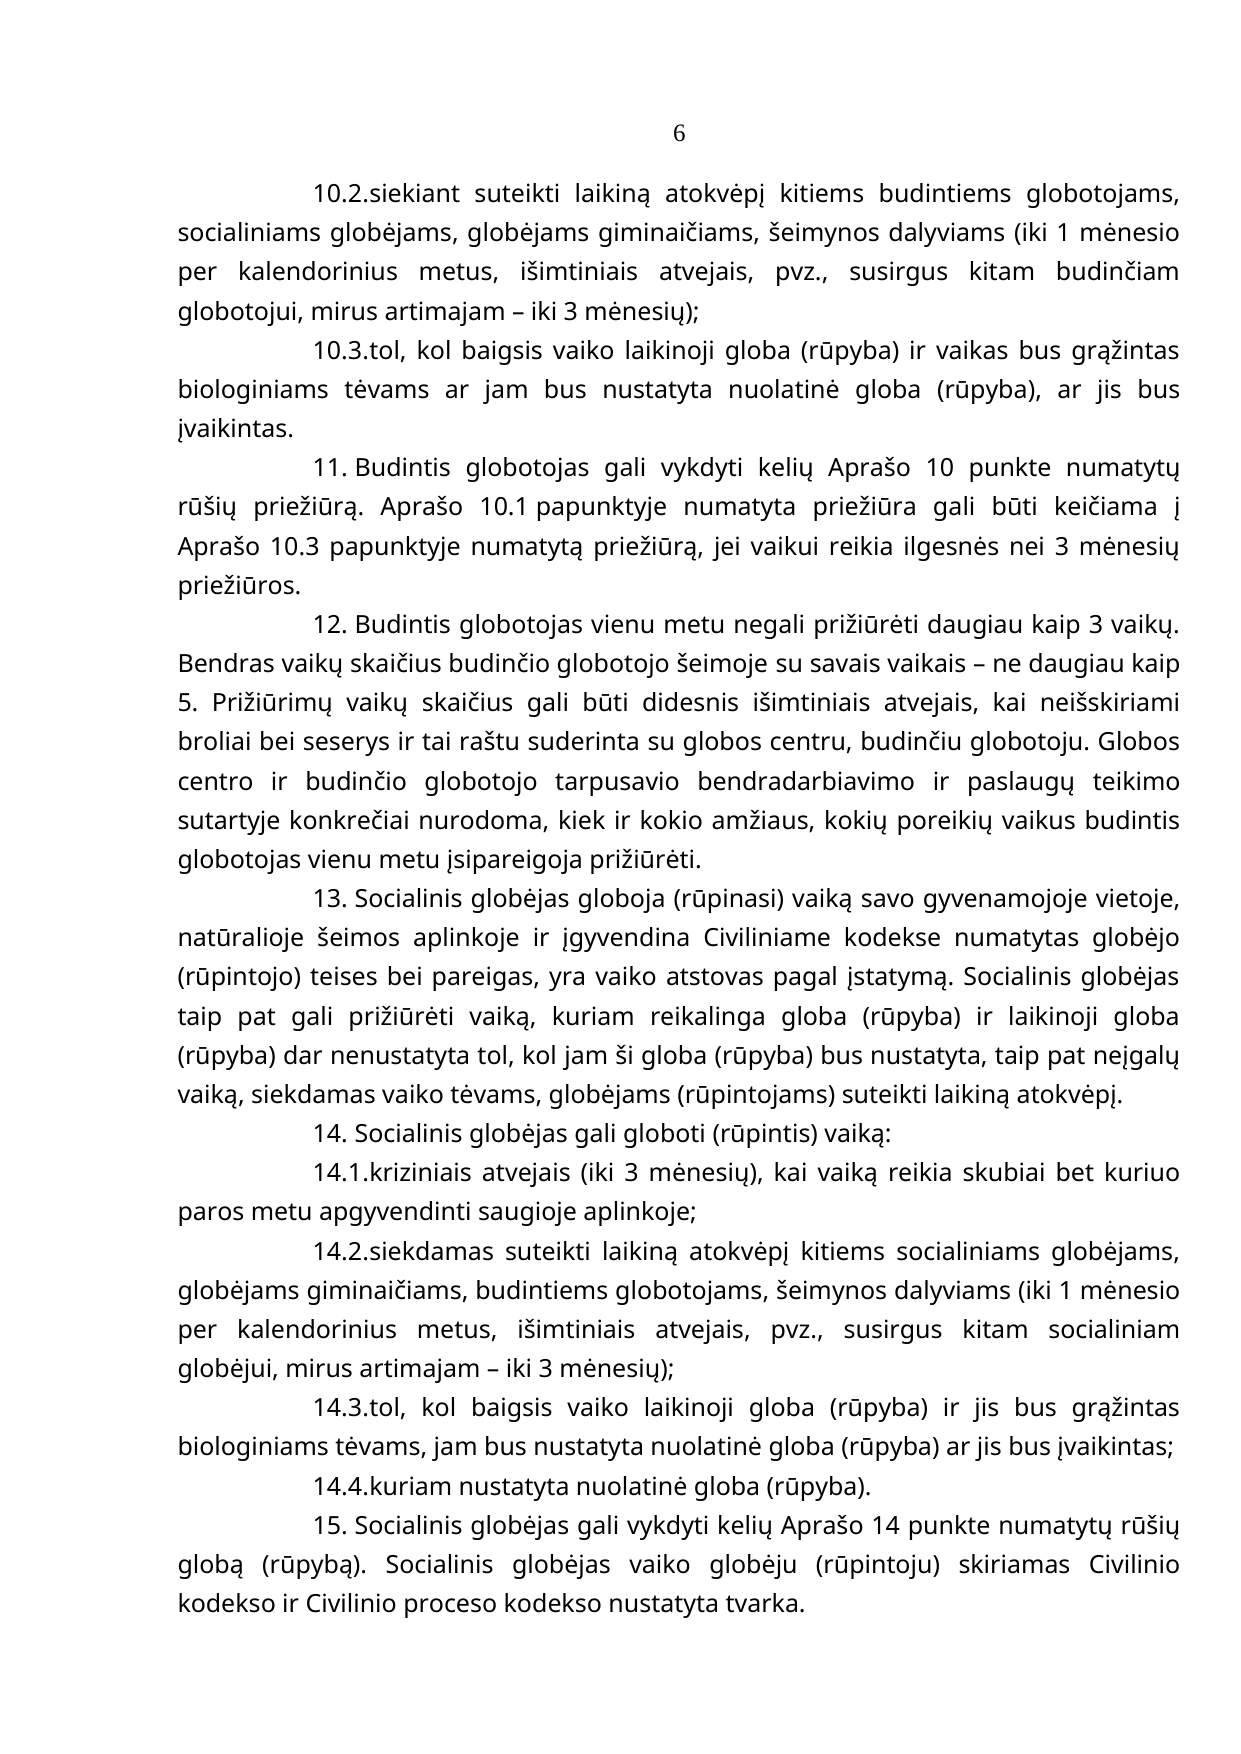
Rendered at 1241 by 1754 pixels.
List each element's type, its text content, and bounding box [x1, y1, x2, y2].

text 14.2. siekdamas suteikti laikiną atokvėpį kitiems socialiniams globėjams, globėjams giminaičiams, budintiems globotojams, šeimynos dalyviams (iki 1 mėnesio per kalendorinius metus, išimtiniais atvejais, pvz., susirgus kitam socialiniam globėjui, mirus artimajam – iki 3 mėnesių); [177, 1233, 1181, 1385]
text 14.4. kuriam nustatyta nuolatinė globa (rūpyba). [177, 1468, 1181, 1502]
text 14.1. kriziniais atvejais (iki 3 mėnesių), kai vaiką reikia skubiai bet kuriuo paros metu apgyvendinti saugioje aplinkoje; [177, 1155, 1181, 1228]
text 11. Budintis globotojas gali vykdyti kelių Aprašo 10 punkte numatytų rūšių priežiūrą. Aprašo 10.1 papunktyje numatyta priežiūra gali būti keičiama į Aprašo 10.3 papunktyje numatytą priežiūrą, jei vaikui reikia ilgesnės nei 3 mėnesių priežiūros. [177, 450, 1181, 601]
text 14.3. tol, kol baigsis vaiko laikinoji globa (rūpyba) ir jis bus grąžintas biologiniams tėvams, jam bus nustatyta nuolatinė globa (rūpyba) ar jis bus įvaikintas; [177, 1390, 1181, 1463]
text 10.3. tol, kol baigsis vaiko laikinoji globa (rūpyba) ir vaikas bus grąžintas biologiniams tėvams ar jam bus nustatyta nuolatinė globa (rūpyba), ar jis bus įvaikintas. [177, 332, 1181, 445]
text 15. Socialinis globėjas gali vykdyti kelių Aprašo 14 punkte numatytų rūšių globą (rūpybą). Socialinis globėjas vaiko globėju (rūpintoju) skiriamas Civilinio kodekso ir Civilinio proceso kodekso nustatyta tvarka. [177, 1507, 1181, 1620]
text 12. Budintis globotojas vienu metu negali prižiūrėti daugiau kaip 3 vaikų. Bendras vaikų skaičius budinčio globotojo šeimoje su savais vaikais – ne daugiau kaip 5. Prižiūrimų vaikų skaičius gali būti didesnis išimtiniais atvejais, kai neišskiriami broliai bei seserys ir tai raštu suderinta su globos centru, budinčiu globotoju. Globos centro ir budinčio globotojo tarpusavio bendradarbiavimo ir paslaugų teikimo sutartyje konkrečiai nurodoma, kiek ir kokio amžiaus, kokių poreikių vaikus budintis globotojas vienu metu įsipareigoja prižiūrėti. [177, 606, 1181, 876]
text 13. Socialinis globėjas globoja (rūpinasi) vaiką savo gyvenamojoje vietoje, natūralioje šeimos aplinkoje ir įgyvendina Civiliniame kodekse numatytas globėjo (rūpintojo) teises bei pareigas, yra vaiko atstovas pagal įstatymą. Socialinis globėjas taip pat gali prižiūrėti vaiką, kuriam reikalinga globa (rūpyba) ir laikinoji globa (rūpyba) dar nenustatyta tol, kol jam ši globa (rūpyba) bus nustatyta, taip pat neįgalų vaiką, siekdamas vaiko tėvams, globėjams (rūpintojams) suteikti laikiną atokvėpį. [177, 881, 1181, 1111]
text 14. Socialinis globėjas gali globoti (rūpintis) vaiką: [177, 1116, 1181, 1150]
text 10.2. siekiant suteikti laikiną atokvėpį kitiems budintiems globotojams, socialiniams globėjams, globėjams giminaičiams, šeimynos dalyviams (iki 1 mėnesio per kalendorinius metus, išimtiniais atvejais, pvz., susirgus kitam budinčiam globotojui, mirus artimajam – iki 3 mėnesių); [177, 176, 1181, 327]
